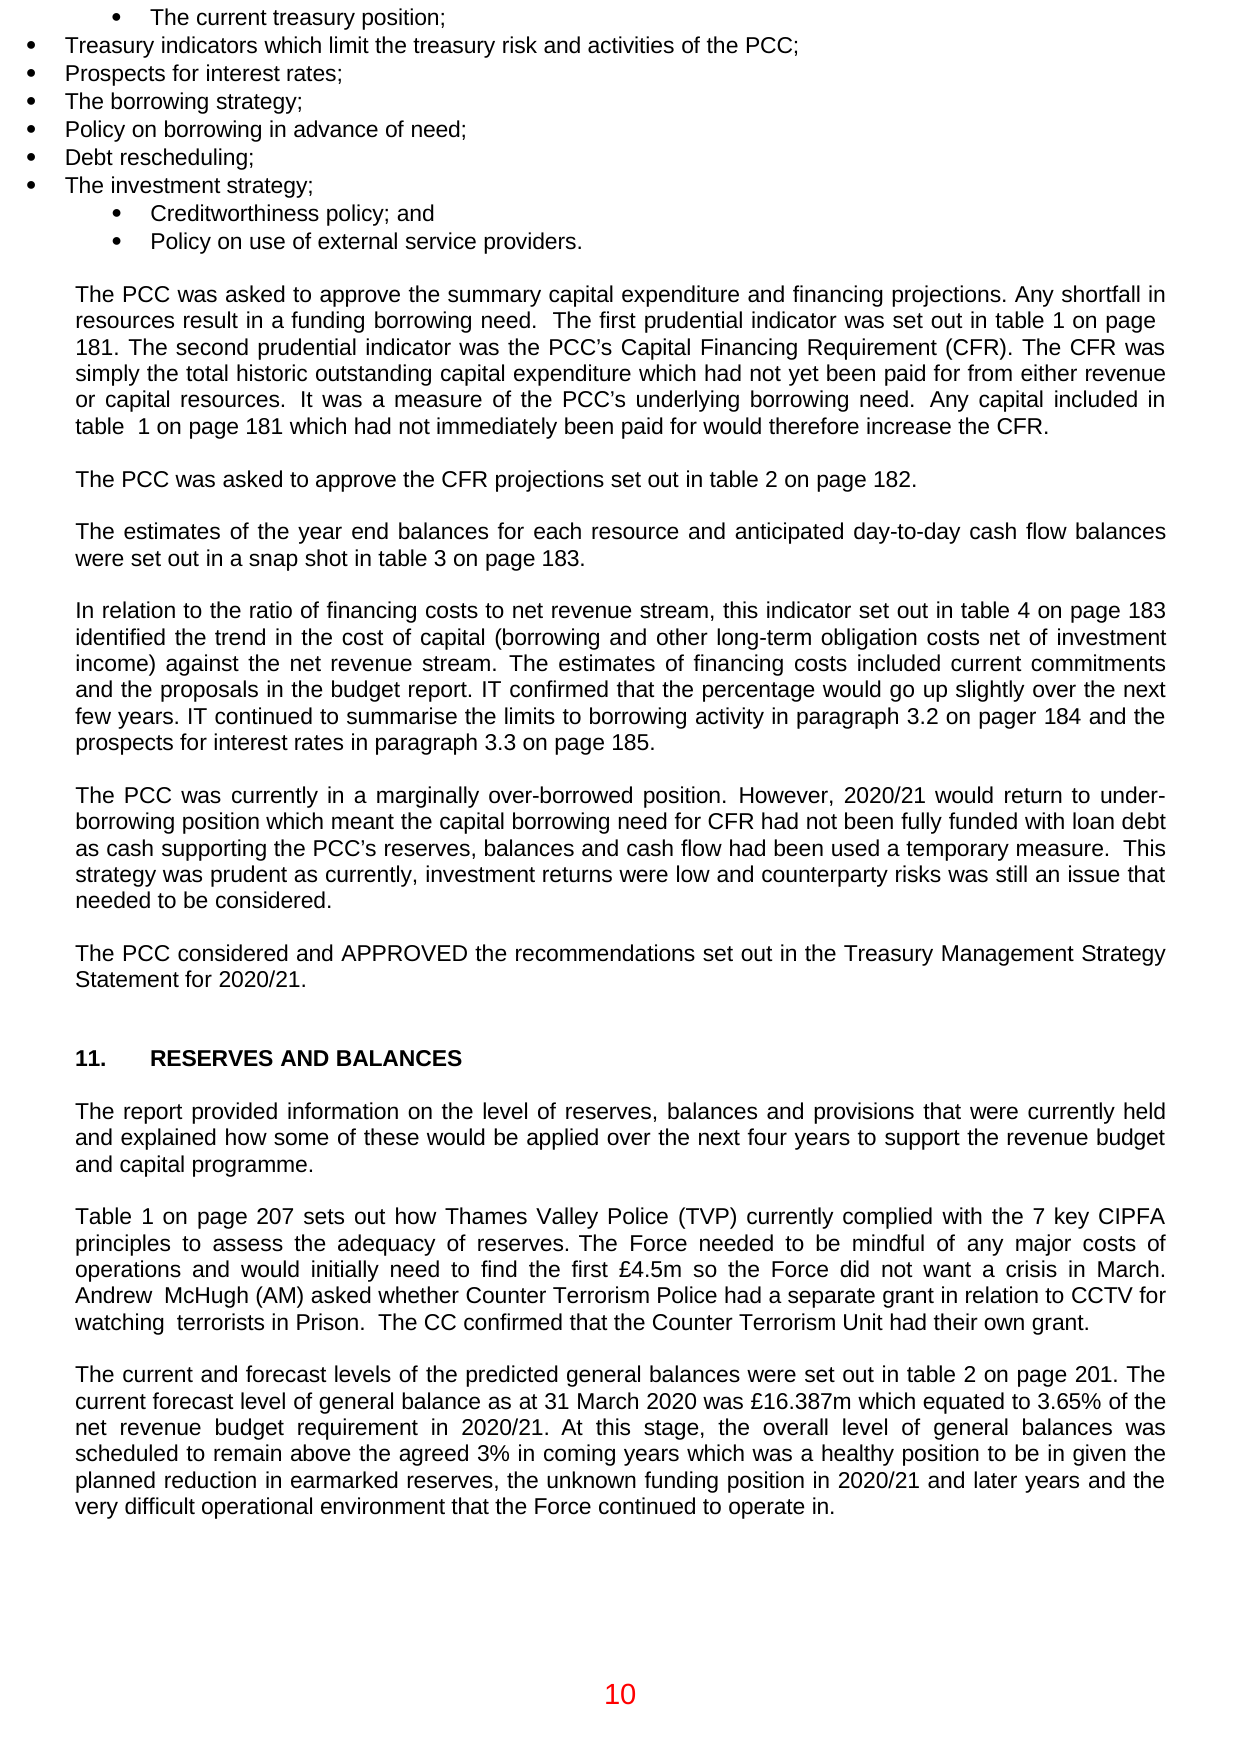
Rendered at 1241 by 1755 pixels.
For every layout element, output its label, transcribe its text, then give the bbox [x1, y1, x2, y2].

list The borrowing strategy; [27, 87, 1178, 115]
list Treasury indicators which limit the treasury risk and activities of the PCC; [27, 31, 1178, 59]
text The estimates of the year end balances for each resource and anticipated day-to-day cash flow balances were set out in a snap shot in table 3 on page 183. [75, 518, 1166, 571]
subtitle RESERVES AND BALANCES [75, 1045, 1178, 1071]
list The investment strategy; [27, 171, 1178, 199]
text 181. The second prudential indicator was the PCC’s Capital Financing Requirement (CFR). The CFR was simply the total historic outstanding capital expenditure which had not yet been paid for from either revenue or capital resources. It was a measure of the PCC’s underlying borrowing need. Any capital included in table 1 on page 181 which had not immediately been paid for would therefore increase the CFR. [75, 334, 1166, 439]
list Creditworthiness policy; and [113, 199, 1178, 227]
list Policy on use of external service providers. [113, 227, 1178, 255]
list Policy on borrowing in advance of need; [27, 115, 1178, 143]
list The current treasury position; [112, 3, 1178, 31]
text The PCC was currently in a marginally over-borrowed position. However, 2020/21 would return to under- borrowing position which meant the capital borrowing need for CFR had not been fully funded with loan debt as cash supporting the PCC’s reserves, balances and cash flow had been used a temporary measure. This strategy was prudent as currently, investment returns were low and counterparty risks was still an issue that needed to be considered. [75, 782, 1166, 913]
text In relation to the ratio of financing costs to net revenue stream, this indicator set out in table 4 on page 183 identified the trend in the cost of capital (borrowing and other long-term obligation costs net of investment income) against the net revenue stream. The estimates of financing costs included current commitments and the proposals in the budget report. IT confirmed that the percentage would go up slightly over the next few years. IT continued to summarise the limits to borrowing activity in paragraph 3.2 on pager 184 and the prospects for interest rates in paragraph 3.3 on page 185. [75, 597, 1166, 755]
text The PCC was asked to approve the summary capital expenditure and financing projections. Any shortfall in resources result in a funding borrowing need. The first prudential indicator was set out in table 1 on page [75, 281, 1166, 334]
text The PCC was asked to approve the CFR projections set out in table 2 on page 182. [75, 466, 1178, 492]
list Prospects for interest rates; [27, 59, 1178, 87]
text The PCC considered and APPROVED the recommendations set out in the Treasury Management Strategy Statement for 2020/21. [75, 940, 1166, 993]
list Debt rescheduling; [27, 143, 1178, 171]
text The report provided information on the level of reserves, balances and provisions that were currently held and explained how some of these would be applied over the next four years to support the revenue budget and capital programme. [75, 1098, 1166, 1177]
text Table 1 on page 207 sets out how Thames Valley Police (TVP) currently complied with the 7 key CIPFA principles to assess the adequacy of reserves. The Force needed to be mindful of any major costs of operations and would initially need to find the first £4.5m so the Force did not want a crisis in March. Andrew McHugh (AM) asked whether Counter Terrorism Police had a separate grant in relation to CCTV for watching terrorists in Prison. The CC confirmed that the Counter Terrorism Unit had their own grant. [75, 1203, 1166, 1335]
text The current and forecast levels of the predicted general balances were set out in table 2 on page 201. The current forecast level of general balance as at 31 March 2020 was £16.387m which equated to 3.65% of the net revenue budget requirement in 2020/21. At this stage, the overall level of general balances was scheduled to remain above the agreed 3% in coming years which was a healthy position to be in given the planned reduction in earmarked reserves, the unknown funding position in 2020/21 and later years and the very difficult operational environment that the Force continued to operate in. [75, 1361, 1166, 1519]
